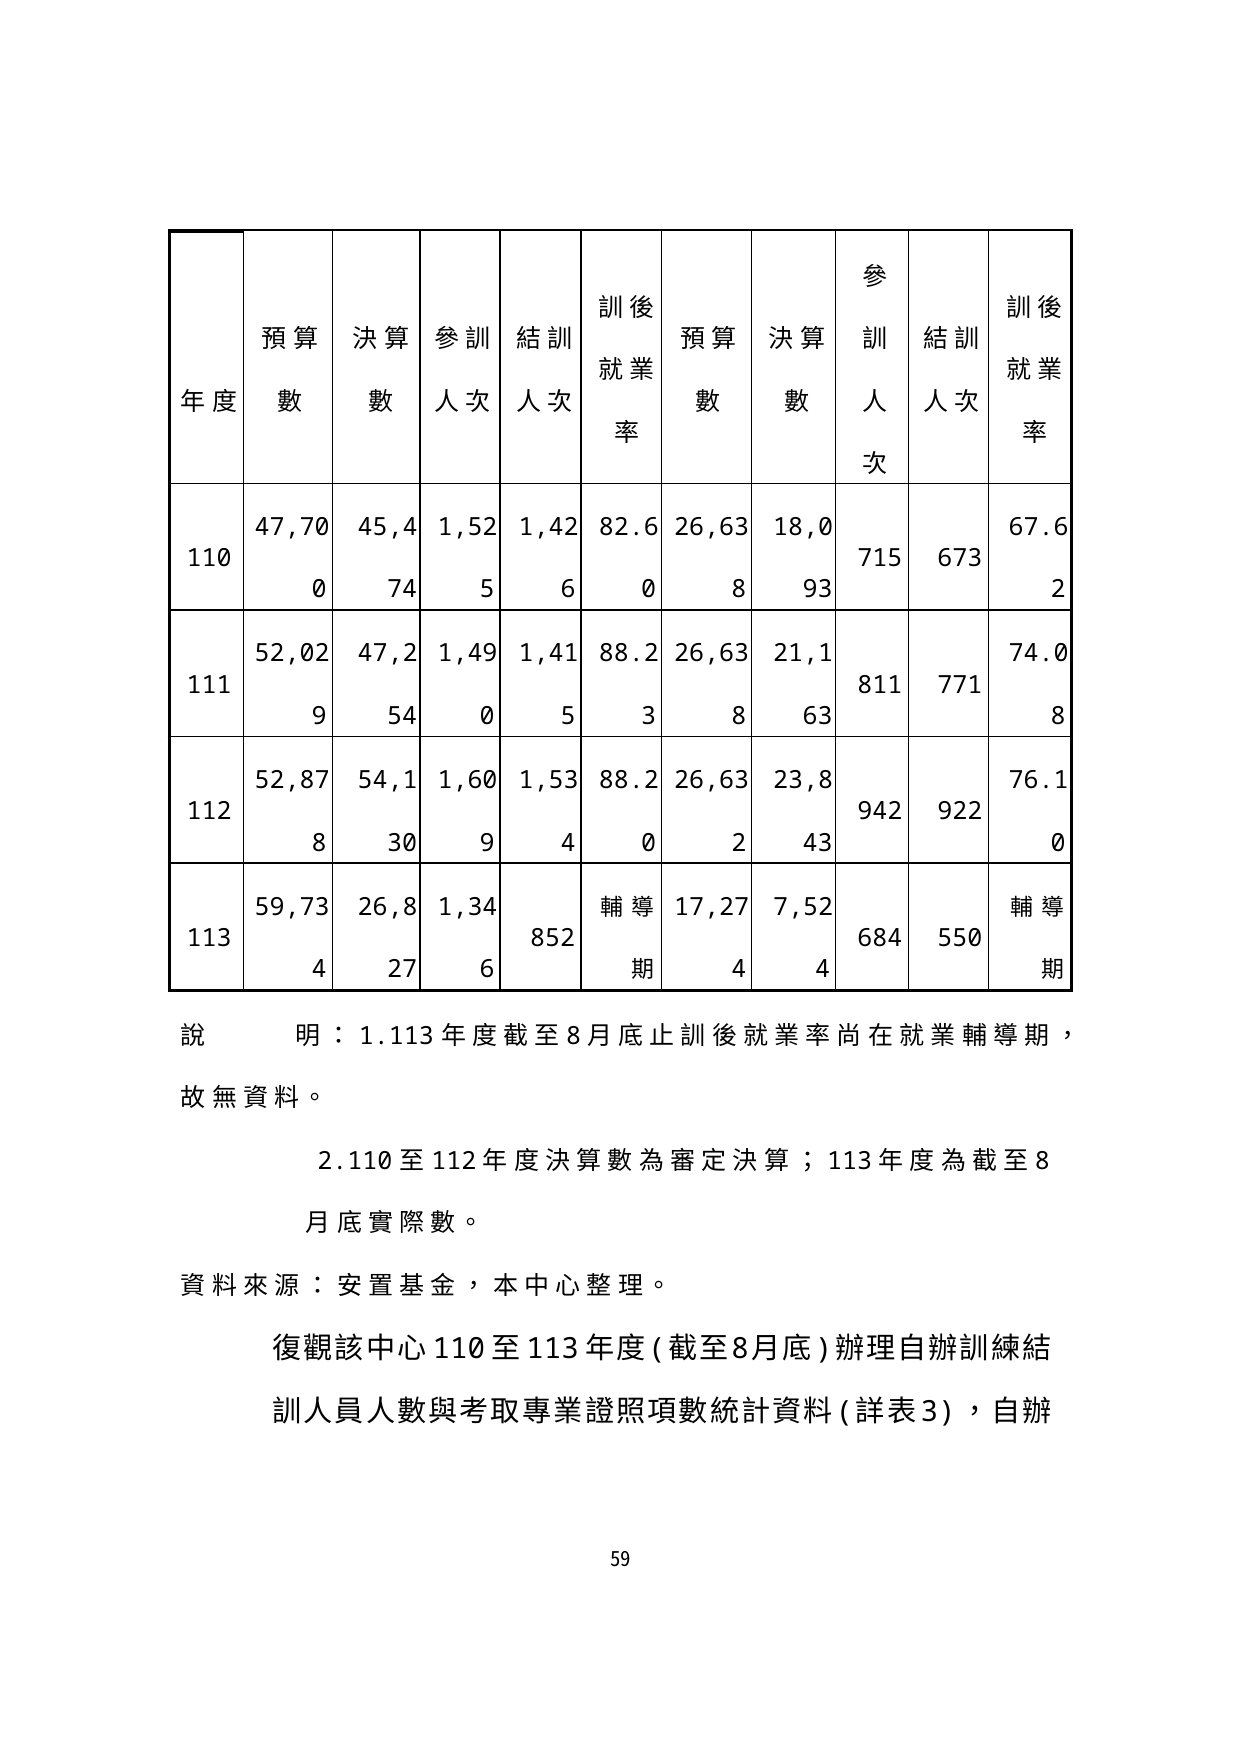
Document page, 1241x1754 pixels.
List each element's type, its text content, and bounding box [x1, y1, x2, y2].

table_cell 17,274 [662, 864, 751, 989]
table_cell 7,524 [752, 864, 835, 989]
table_cell 預算數 [244, 231, 332, 482]
table_cell 74.08 [989, 611, 1070, 736]
text 說 明：1.113年度截至8月底止訓後就業率尚在就業輔導期，故無資料。 [177, 992, 1063, 1117]
table_cell 輔導期 [582, 864, 661, 989]
table_cell 1,346 [421, 864, 499, 989]
table_cell 111 [171, 611, 243, 736]
table_cell 26,827 [333, 864, 419, 989]
table_cell 942 [836, 737, 908, 862]
table_cell 684 [836, 864, 908, 989]
table_cell 673 [909, 484, 988, 609]
table_cell 922 [909, 737, 988, 862]
table_cell 110 [171, 484, 243, 609]
table_cell 54,130 [333, 737, 419, 862]
table_cell 811 [836, 611, 908, 736]
table_cell 45,474 [333, 484, 419, 609]
table_cell 參訓人次 [836, 231, 908, 482]
table_cell 參訓人次 [421, 231, 499, 482]
table_cell 決算數 [752, 231, 835, 482]
table_cell 21,163 [752, 611, 835, 736]
table_cell 預算數 [662, 231, 751, 482]
table_cell 訓後就業率 [582, 231, 661, 482]
table_cell 52,878 [244, 737, 332, 862]
table_cell 18,093 [752, 484, 835, 609]
table_cell 1,525 [421, 484, 499, 609]
table_cell 47,700 [244, 484, 332, 609]
table_cell 決算數 [333, 231, 419, 482]
text 復觀該中心110至113年度(截至8月底)辦理自辦訓練結訓人員人數與考取專業證照項數統計資料(詳表3)，自辦 [266, 1304, 1063, 1429]
table_cell 結訓人次 [909, 231, 988, 482]
table_cell 52,029 [244, 611, 332, 736]
table_cell 550 [909, 864, 988, 989]
table_cell 88.20 [582, 737, 661, 862]
text 2.110至112年度決算數為審定決算；113年度為截至8月底實際數。 [300, 1117, 1063, 1242]
table_cell 1,426 [501, 484, 580, 609]
table_cell 訓後就業率 [989, 231, 1070, 482]
text 資料來源：安置基金，本中心整理。 [177, 1242, 1063, 1304]
table_cell 26,638 [662, 484, 751, 609]
table_cell 1,609 [421, 737, 499, 862]
table_cell 1,490 [421, 611, 499, 736]
table_cell 1,415 [501, 611, 580, 736]
table_cell 1,534 [501, 737, 580, 862]
table_cell 771 [909, 611, 988, 736]
table_cell 715 [836, 484, 908, 609]
table_cell 112 [171, 737, 243, 862]
table_cell 59,734 [244, 864, 332, 989]
table_cell 76.10 [989, 737, 1070, 862]
table_cell 67.62 [989, 484, 1070, 609]
table_cell 26,638 [662, 611, 751, 736]
table_cell 26,632 [662, 737, 751, 862]
table_header 年度 [171, 233, 243, 482]
table_cell 47,254 [333, 611, 419, 736]
table_cell 88.23 [582, 611, 661, 736]
table_cell 113 [171, 864, 243, 989]
table_cell 82.60 [582, 484, 661, 609]
table_cell 852 [501, 864, 580, 989]
table_cell 輔導期 [989, 864, 1070, 989]
table_cell 23,843 [752, 737, 835, 862]
table_cell 結訓人次 [501, 231, 580, 482]
